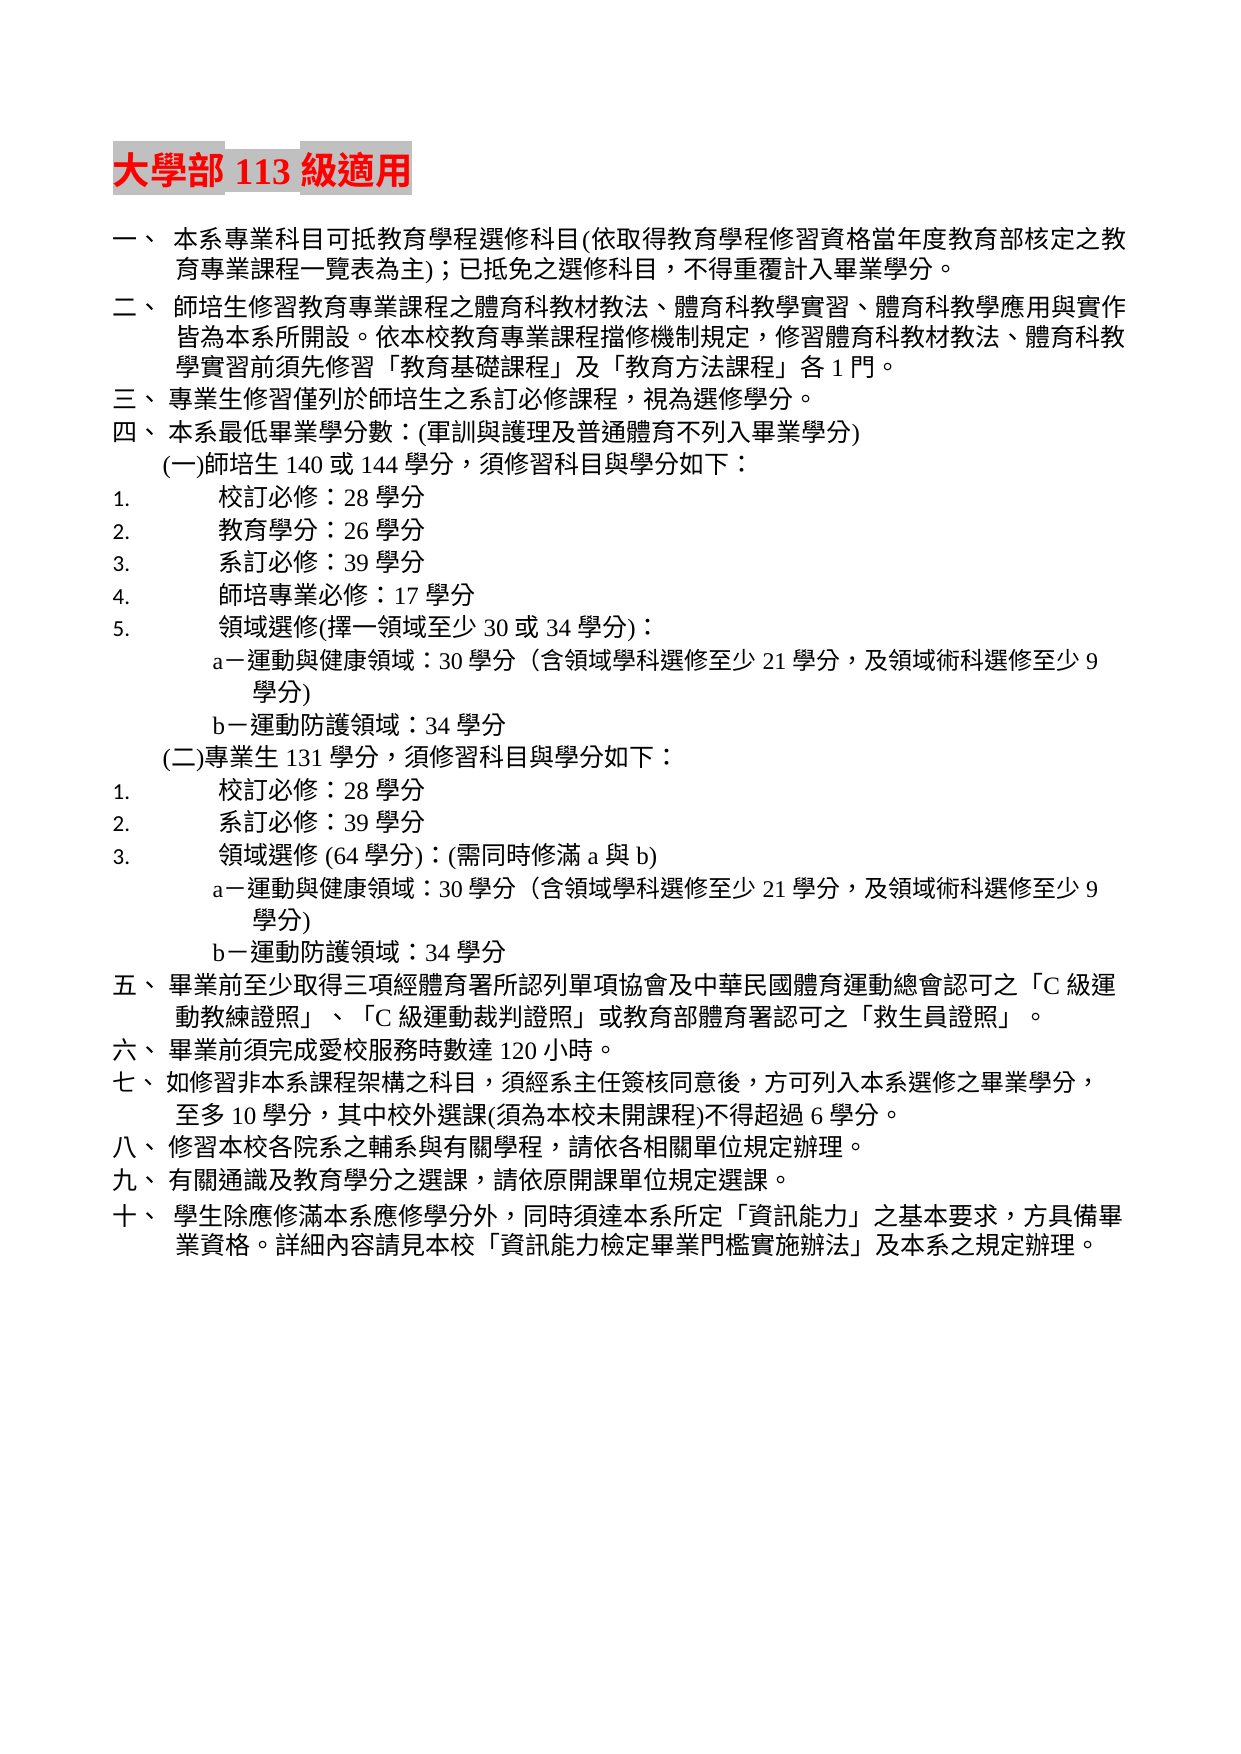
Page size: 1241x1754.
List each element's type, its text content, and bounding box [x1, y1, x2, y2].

text 動教練證照」、「C 級運動裁判證照」或教育部體育署認可之「救生員證照」。 [175, 1002, 1133, 1033]
text b－運動防護領域：34 學分 [212, 710, 1133, 740]
text 四、 本系最低畢業學分數：(軍訓與護理及普通體育不列入畢業學分) [112, 417, 1133, 448]
text 八、 修習本校各院系之輔系與有關學程，請依各相關單位規定辦理。 [112, 1133, 1133, 1163]
text a－運動與健康領域：30 學分（含領域學科選修至少 21 學分，及領域術科選修至少 9 [212, 874, 1133, 903]
list 教育學分：26 學分 [112, 515, 1133, 545]
text 五、 畢業前至少取得三項經體育署所認列單項協會及中華民國體育運動總會認可之「C 級運 [112, 970, 1133, 1000]
text 一、 本系專業科目可抵教育學程選修科目(依取得教育學程修習資格當年度教育部核定之教育專業課程一覽表為主)；已抵免之選修科目，不得重覆計入畢業學分。 [113, 224, 1127, 285]
text a－運動與健康領域：30 學分（含領域學科選修至少 21 學分，及領域術科選修至少 9 [212, 646, 1133, 675]
list 系訂必修：39 學分 [112, 547, 1133, 578]
list 校訂必修：28 學分 [112, 775, 1133, 805]
text 十、 學生除應修滿本系應修學分外，同時須達本系所定「資訊能力」之基本要求，方具備畢業資格。詳細內容請見本校「資訊能力檢定畢業門檻實施辦法」及本系之規定辦理。 [113, 1203, 1127, 1260]
list 領域選修(擇一領域至少 30 或 34 學分)： [112, 612, 1133, 643]
text (一)師培生 140 或 144 學分，須修習科目與學分如下： [162, 450, 1133, 480]
text 至多 10 學分，其中校外選課(須為本校未開課程)不得超過 6 學分。 [175, 1100, 1133, 1131]
list 校訂必修：28 學分 [112, 482, 1133, 513]
text 六、 畢業前須完成愛校服務時數達 120 小時。 [112, 1035, 1133, 1065]
text b－運動防護領域：34 學分 [212, 937, 1133, 968]
text 大學部 113 級適用 [112, 148, 1133, 193]
text 學分) [252, 905, 1133, 935]
list 師培專業必修：17 學分 [112, 580, 1133, 610]
list 領域選修 (64 學分)：(需同時修滿 a 與 b) [112, 840, 1133, 870]
text 七、 如修習非本系課程架構之科目，須經系主任簽核同意後，方可列入本系選修之畢業學分， [112, 1069, 1133, 1097]
text 九、 有關通識及教育學分之選課，請依原開課單位規定選課。 [112, 1165, 1133, 1195]
text (二)專業生 131 學分，須修習科目與學分如下： [162, 742, 1133, 773]
text 學分) [252, 677, 1133, 708]
text 二、 師培生修習教育專業課程之體育科教材教法、體育科教學實習、體育科教學應用與實作皆為本系所開設。依本校教育專業課程擋修機制規定，修習體育科教材教法、體育科教學實習前須先修習「教育基礎課程」及「教育方法課程」各 1 門。 [113, 292, 1127, 383]
list 系訂必修：39 學分 [112, 807, 1133, 838]
text 三、 專業生修習僅列於師培生之系訂必修課程，視為選修學分。 [112, 385, 1133, 415]
